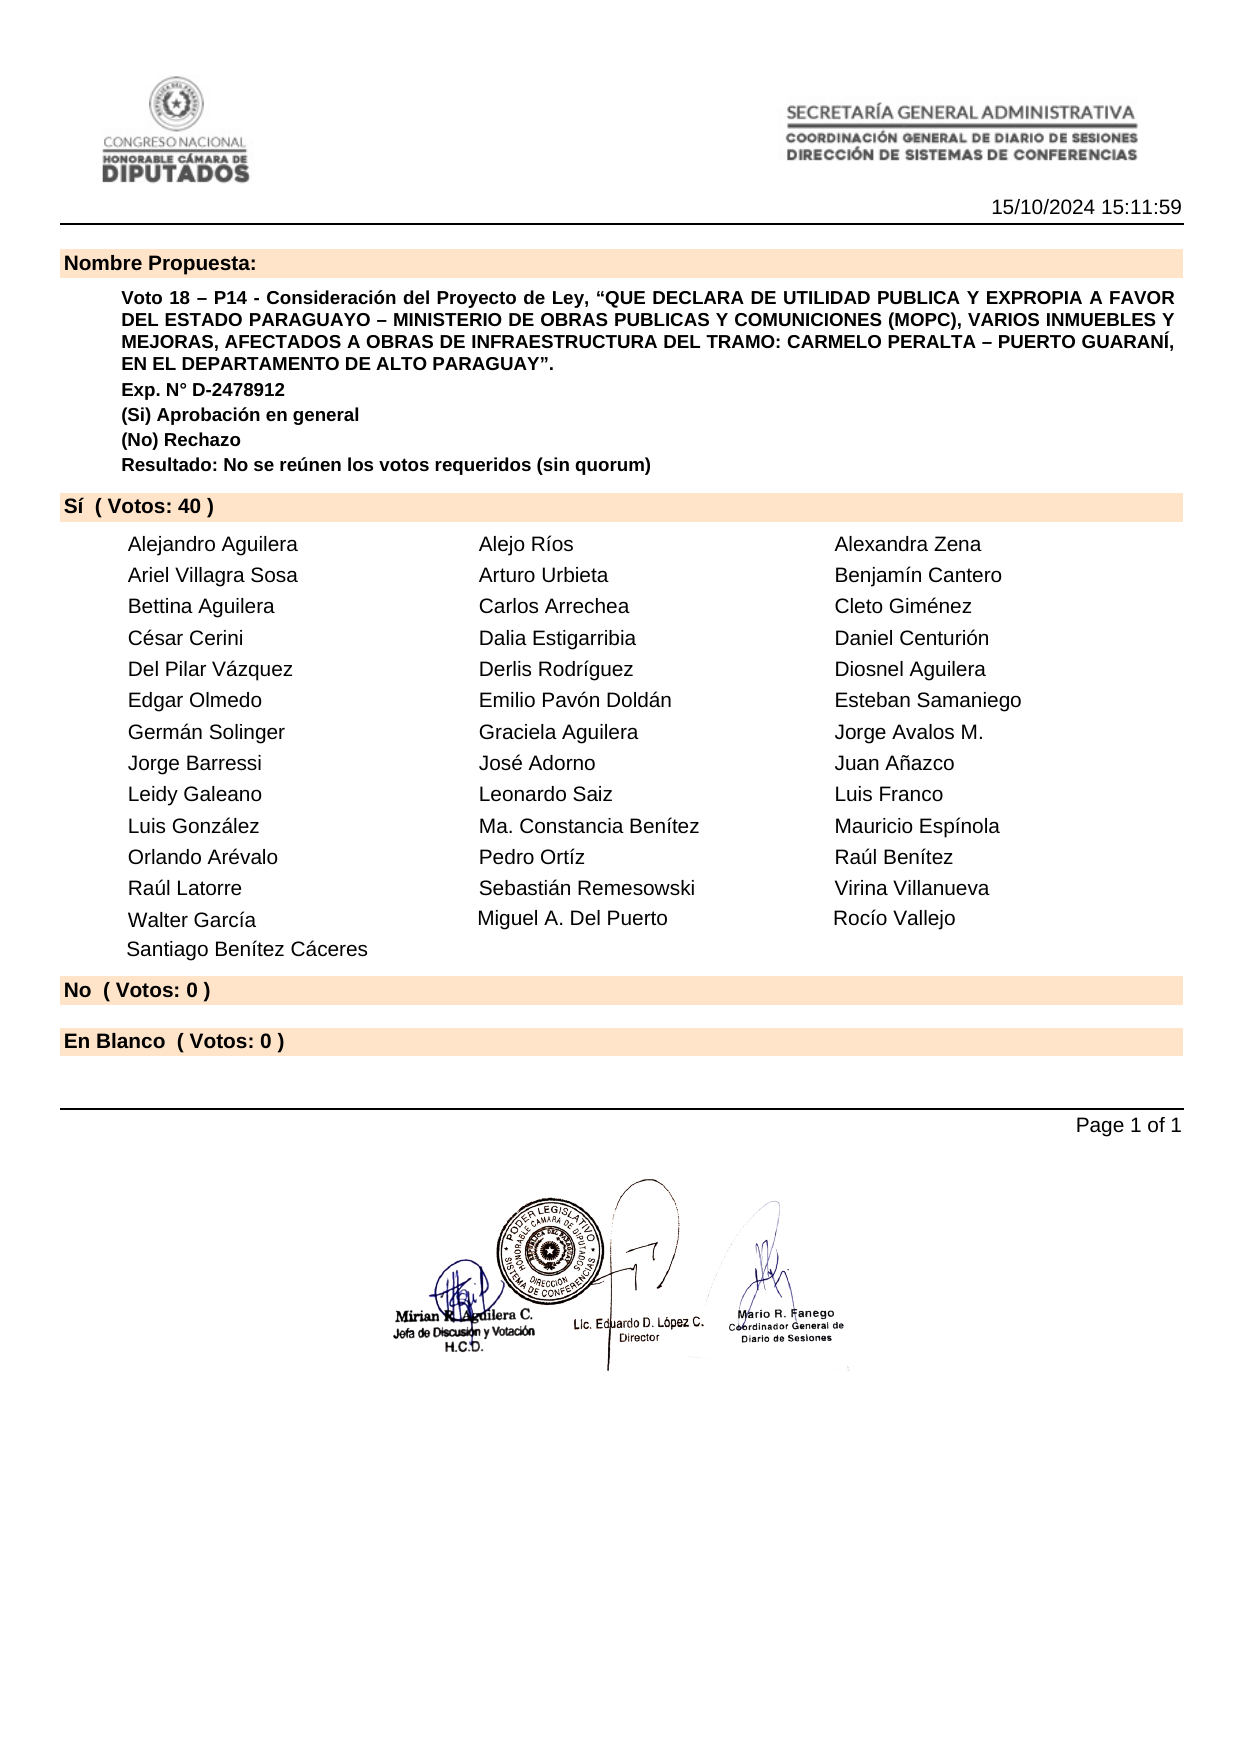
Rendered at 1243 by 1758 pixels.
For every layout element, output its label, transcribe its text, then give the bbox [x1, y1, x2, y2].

table_cell Jorge Barressi [125, 750, 462, 778]
table_cell Rocío Vallejo [831, 904, 1168, 976]
table_cell [1184, 522, 1189, 530]
table_cell Nombre Propuesta: [60, 249, 1183, 278]
table_cell [1184, 493, 1189, 522]
table_cell [60, 1056, 1183, 1079]
table_cell Alejandro Aguilera [125, 530, 462, 559]
table_cell [1184, 530, 1189, 559]
table_cell Ma. Constancia Benítez [476, 813, 815, 841]
table_cell Sí ( Votos: 40 ) [60, 493, 1183, 522]
table_cell Leonardo Saiz [476, 781, 815, 809]
table_cell [1184, 656, 1189, 684]
table_cell [60, 1079, 124, 1107]
table_cell [1184, 1056, 1189, 1079]
table_cell [1184, 1028, 1189, 1056]
table_cell Derlis Rodríguez [476, 656, 815, 684]
table_cell [815, 530, 831, 976]
table_cell [1168, 530, 1183, 976]
table_cell Edgar Olmedo [125, 687, 462, 716]
table_cell Juan Añazco [831, 750, 1168, 778]
table_cell Cleto Giménez [831, 593, 1168, 621]
table_cell [1184, 813, 1189, 841]
table_cell [1184, 624, 1189, 653]
table_cell [1184, 844, 1189, 872]
table_cell [1184, 1005, 1189, 1028]
table_cell Esteban Samaniego [831, 687, 1168, 716]
table_cell [60, 530, 124, 976]
table_cell [1178, 284, 1189, 493]
table_cell [1184, 718, 1189, 747]
table_cell Sebastián Remesowski [476, 875, 815, 904]
table_cell Diosnel Aguilera [831, 656, 1168, 684]
table_cell Voto 18 – P14 - Consideración del Proyecto de Ley, “QUE DECLARA DE UTILIDAD PUBLICA Y EXPROPIA A FAVOR DEL ESTADO PARAGUAYO – MINISTERIO DE OBRAS PUBLICAS Y COMUNICIONES (MOPC), VARIOS INMUEBLES Y MEJORAS, AFECTADOS A OBRAS DE INFRAESTRUCTURA DEL TRAMO: CARMELO PERALTA – PUERTO GUARANÍ, EN EL DEPARTAMENTO DE ALTO PARAGUAY”. Exp. N° D-2478912 (Si) Aprobación en general (No) Rechazo Resultado: No se reúnen los votos requeridos (sin quorum) [118, 284, 1178, 476]
table_header [60, 189, 649, 223]
table_cell Luis Franco [831, 781, 1168, 809]
table_cell Mauricio Espínola [831, 813, 1168, 841]
table_cell Jorge Avalos M. [831, 718, 1168, 747]
table_cell Raúl Benítez [831, 844, 1168, 872]
table_cell Walter García [125, 906, 462, 935]
table_cell [1184, 1112, 1189, 1146]
table_cell [60, 522, 1183, 530]
table_cell José Adorno [476, 750, 815, 778]
table_cell [1184, 593, 1189, 621]
table_cell Leidy Galeano [125, 781, 462, 809]
table_cell [462, 1079, 476, 1107]
table_cell [1184, 906, 1189, 935]
table_cell [476, 1079, 815, 1107]
table_cell Alejo Ríos [476, 530, 815, 559]
table_cell [1184, 228, 1189, 249]
table_cell [1184, 875, 1189, 904]
table_cell Alexandra Zena [831, 530, 1168, 559]
table_cell No ( Votos: 0 ) [60, 976, 1183, 1005]
table_cell [60, 284, 118, 493]
table_cell Benjamín Cantero [831, 562, 1168, 590]
table_cell Santiago Benítez Cáceres [125, 935, 462, 976]
table_cell Pedro Ortíz [476, 844, 815, 872]
table_header 15/10/2024 15:11:59 [649, 189, 1183, 223]
table_cell [1168, 1079, 1183, 1107]
table_cell [1184, 976, 1189, 1005]
table_cell Carlos Arrechea [476, 593, 815, 621]
table_cell Dalia Estigarribia [476, 624, 815, 653]
table_cell Emilio Pavón Doldán [476, 687, 815, 716]
table_cell [1184, 781, 1189, 809]
table_cell [118, 476, 1178, 493]
table_cell [60, 228, 1183, 249]
table_header [1184, 189, 1189, 223]
table_cell [125, 1079, 462, 1107]
table_cell César Cerini [125, 624, 462, 653]
table_cell [1184, 935, 1189, 976]
table_cell En Blanco ( Votos: 0 ) [60, 1028, 1183, 1056]
table_cell Del Pilar Vázquez [125, 656, 462, 684]
table_cell Page 1 of 1 [827, 1112, 1183, 1146]
table_cell Ariel Villagra Sosa [125, 562, 462, 590]
table_cell [60, 1005, 1183, 1028]
table_cell [831, 1079, 1168, 1107]
table_cell [1184, 750, 1189, 778]
table_cell [1184, 249, 1189, 278]
table_cell [1184, 1079, 1189, 1107]
table_cell Raúl Latorre [125, 875, 462, 904]
table_cell Luis González [125, 813, 462, 841]
table_cell [60, 278, 1183, 283]
table_cell Graciela Aguilera [476, 718, 815, 747]
table_cell Daniel Centurión [831, 624, 1168, 653]
table_cell Virina Villanueva [831, 875, 1168, 904]
table_cell [462, 530, 476, 976]
table_cell Miguel A. Del Puerto [476, 904, 815, 976]
table_cell Arturo Urbieta [476, 562, 815, 590]
table_cell [1184, 687, 1189, 716]
table_cell Germán Solinger [125, 718, 462, 747]
table_cell [60, 1112, 827, 1146]
table_cell Orlando Arévalo [125, 844, 462, 872]
table_cell Bettina Aguilera [125, 593, 462, 621]
table_cell [815, 1079, 831, 1107]
table_cell [1184, 562, 1189, 590]
